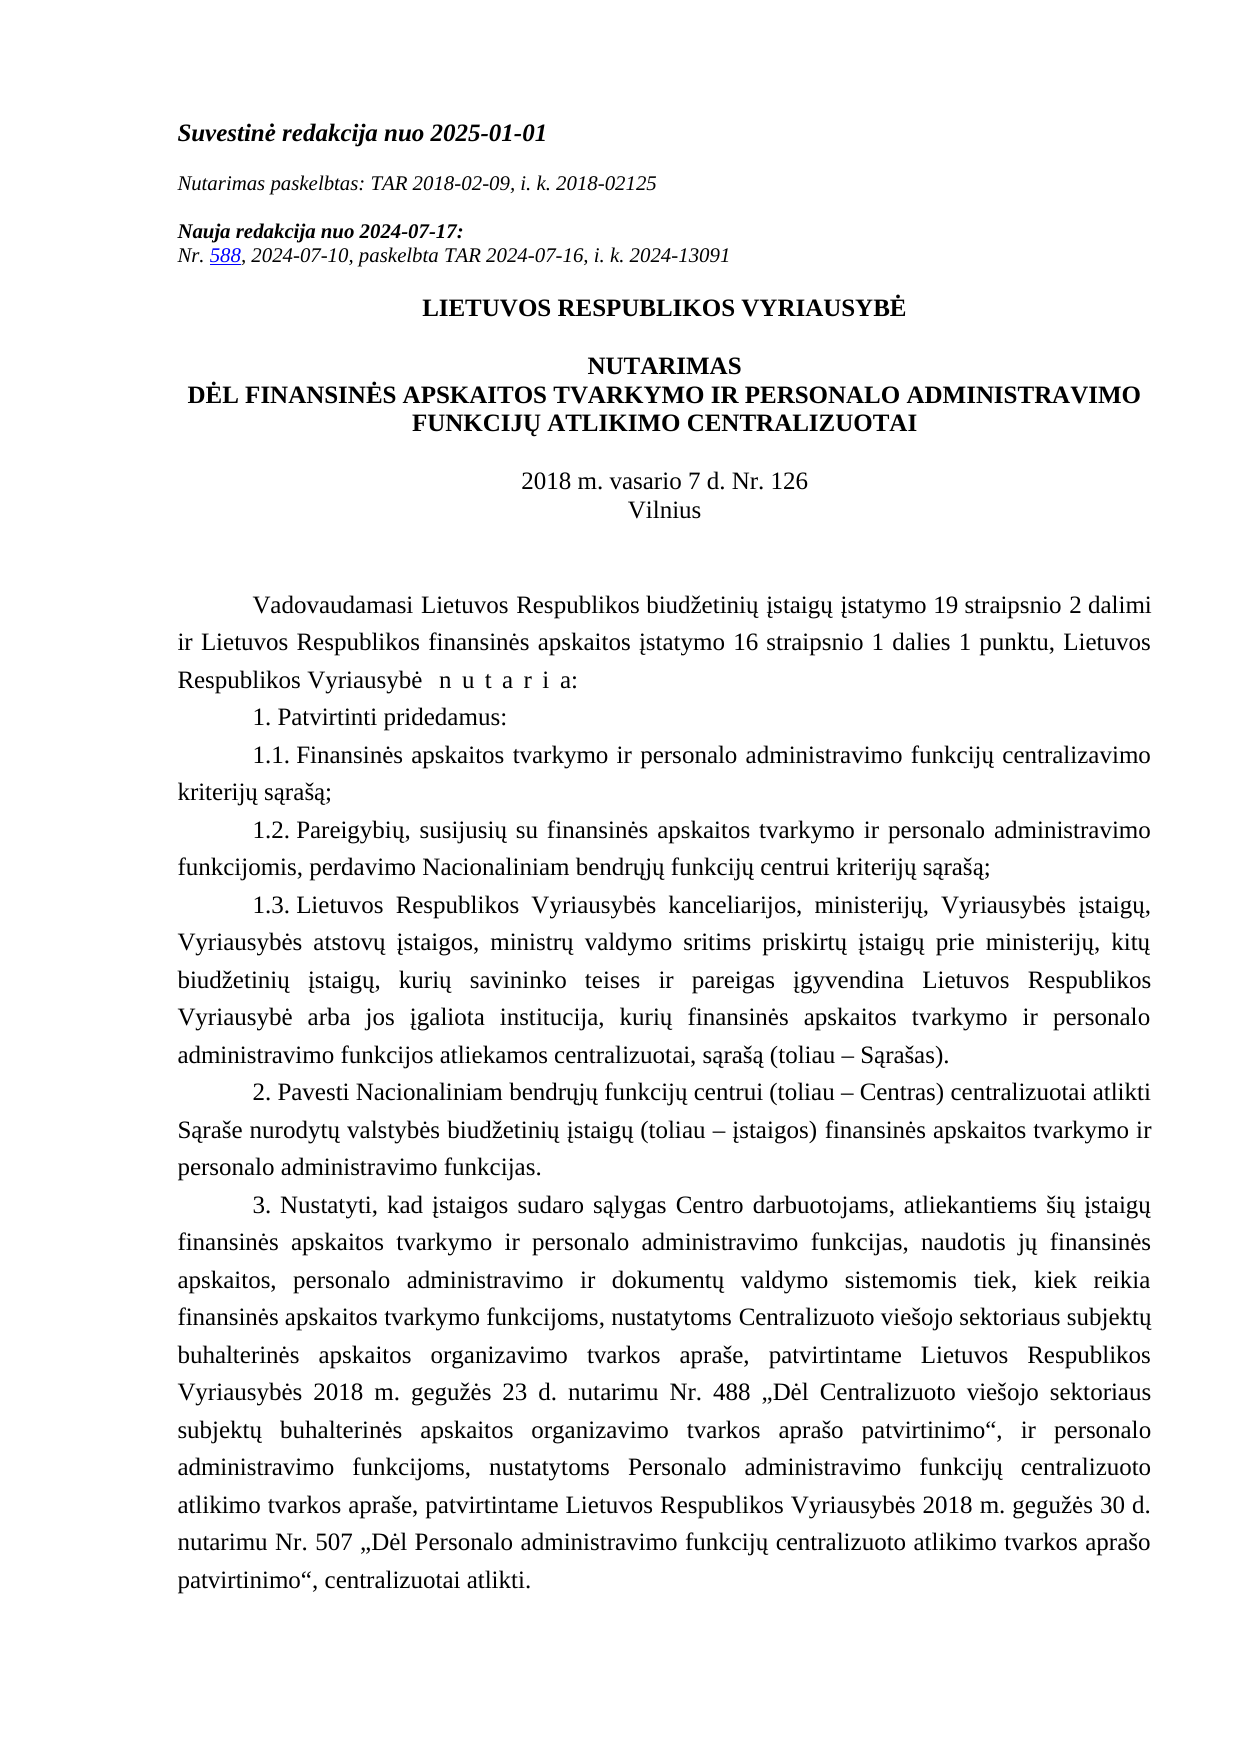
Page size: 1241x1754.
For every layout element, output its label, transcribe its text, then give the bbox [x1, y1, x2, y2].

text 2. Pavesti Nacionaliniam bendrųjų funkcijų centrui (toliau – Centras) centralizuotai atlikti Sąraše nurodytų valstybės biudžetinių įstaigų (toliau – įstaigos) finansinės apskaitos tvarkymo ir personalo administravimo funkcijas. [177, 1068, 1152, 1181]
text Nutarimas paskelbtas: TAR 2018-02-09, i. k. 2018-02125 [177, 171, 1152, 195]
text Nr. 588, 2024-07-10, paskelbta TAR 2024-07-16, i. k. 2024-13091 [177, 243, 1152, 267]
text 3. Nustatyti, kad įstaigos sudaro sąlygas Centro darbuotojams, atliekantiems šių įstaigų finansinės apskaitos tvarkymo ir personalo administravimo funkcijas, naudotis jų finansinės apskaitos, personalo administravimo ir dokumentų valdymo sistemomis tiek, kiek reikia finansinės apskaitos tvarkymo funkcijoms, nustatytoms Centralizuoto viešojo sektoriaus subjektų buhalterinės apskaitos organizavimo tvarkos apraše, patvirtintame Lietuvos Respublikos Vyriausybės 2018 m. gegužės 23 d. nutarimu Nr. 488 „Dėl Centralizuoto viešojo sektoriaus subjektų buhalterinės apskaitos organizavimo tvarkos aprašo patvirtinimo“, ir personalo administravimo funkcijoms, nustatytoms Personalo administravimo funkcijų centralizuoto atlikimo tvarkos apraše, patvirtintame Lietuvos Respublikos Vyriausybės 2018 m. gegužės 30 d. nutarimu Nr. 507 „Dėl Personalo administravimo funkcijų centralizuoto atlikimo tvarkos aprašo patvirtinimo“, centralizuotai atlikti. [177, 1181, 1152, 1593]
text 1.1. Finansinės apskaitos tvarkymo ir personalo administravimo funkcijų centralizavimo kriterijų sąrašą; [177, 731, 1152, 806]
text DĖL FINANSINĖS APSKAITOS TVARKYMO IR PERSONALO ADMINISTRAVIMO FUNKCIJŲ ATLIKIMO CENTRALIZUOTAI [177, 380, 1152, 437]
text Vilnius [177, 495, 1152, 523]
text Suvestinė redakcija nuo 2025-01-01 [177, 118, 1152, 147]
text 2018 m. vasario 7 d. Nr. 126 [177, 466, 1152, 495]
text 1.2. Pareigybių, susijusių su finansinės apskaitos tvarkymo ir personalo administravimo funkcijomis, perdavimo Nacionaliniam bendrųjų funkcijų centrui kriterijų sąrašą; [177, 806, 1152, 881]
text Vadovaudamasi Lietuvos Respublikos biudžetinių įstaigų įstatymo 19 straipsnio 2 dalimi ir Lietuvos Respublikos finansinės apskaitos įstatymo 16 straipsnio 1 dalies 1 punktu, Lietuvos Respublikos Vyriausybė nutaria: [177, 581, 1152, 693]
text 1.3. Lietuvos Respublikos Vyriausybės kanceliarijos, ministerijų, Vyriausybės įstaigų, Vyriausybės atstovų įstaigos, ministrų valdymo sritims priskirtų įstaigų prie ministerijų, kitų biudžetinių įstaigų, kurių savininko teises ir pareigas įgyvendina Lietuvos Respublikos Vyriausybė arba jos įgaliota institucija, kurių finansinės apskaitos tvarkymo ir personalo administravimo funkcijos atliekamos centralizuotai, sąrašą (toliau – Sąrašas). [177, 881, 1152, 1068]
text 1. Patvirtinti pridedamus: [177, 693, 1152, 731]
text Nauja redakcija nuo 2024-07-17: [177, 219, 1152, 243]
text nutarimas [177, 351, 1152, 380]
text lietuvos respublikos vyriausybė [177, 293, 1152, 322]
